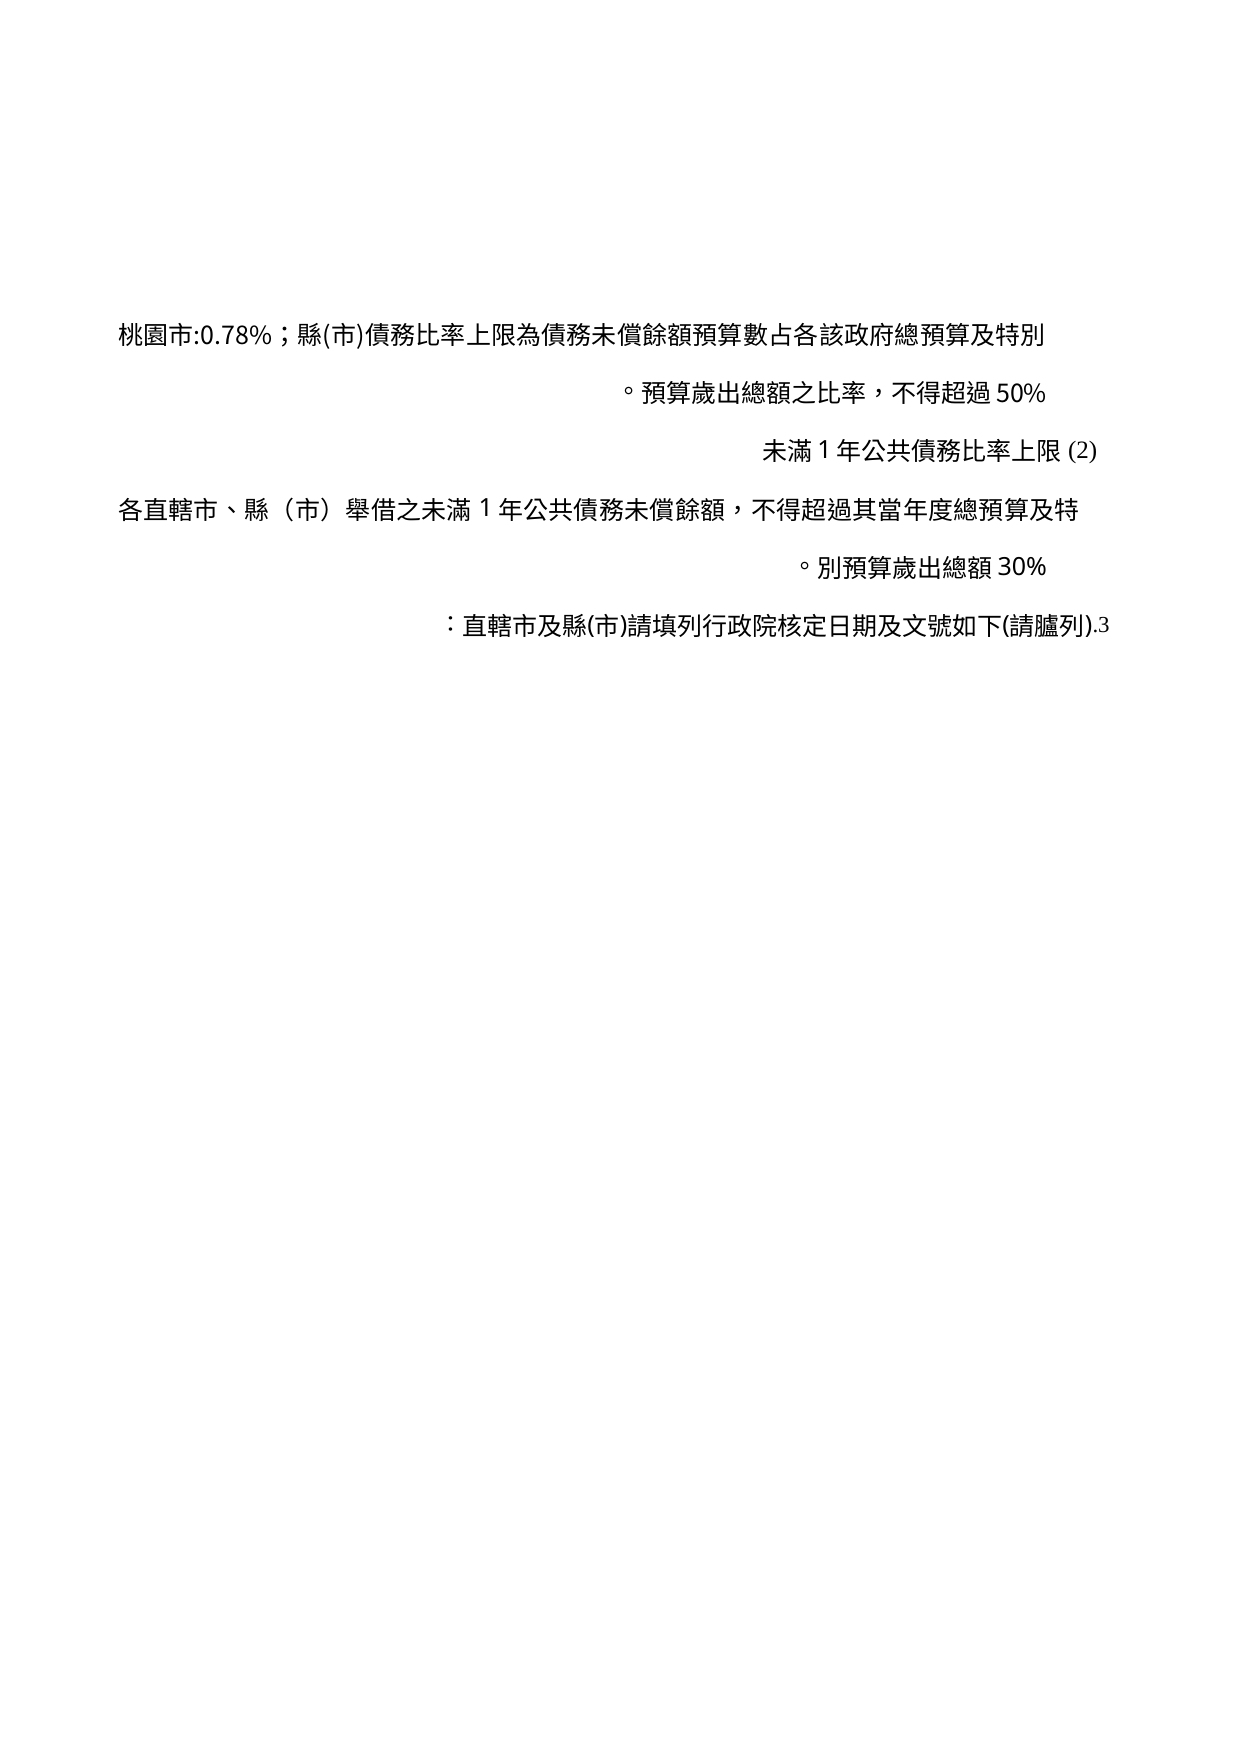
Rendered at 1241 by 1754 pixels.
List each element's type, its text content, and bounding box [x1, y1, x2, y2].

text (2) 未滿1年公共債務比率上限 [118, 410, 1097, 469]
text 各直轄市、縣（市）舉借之未滿1年公共債務未償餘額，不得超過其當年度總預算及特別預算歲出總額30%。 [118, 469, 1122, 585]
text 公共債務直轄市個別債限每年度由財政部設算公告，108年度各直轄市債務比率上限分別為：臺北市:2.47%、高雄市:1.8%、新北市:1%、臺中市:0.87%、臺南市:0.73%、桃園市:0.78%；縣(市)債務比率上限為債務未償餘額預算數占各該政府總預算及特別預算歲出總額之比率，不得超過50%。 [118, 294, 1122, 410]
text 3.直轄市及縣(市)請填列行政院核定日期及文號如下(請臚列)： [118, 585, 1109, 644]
